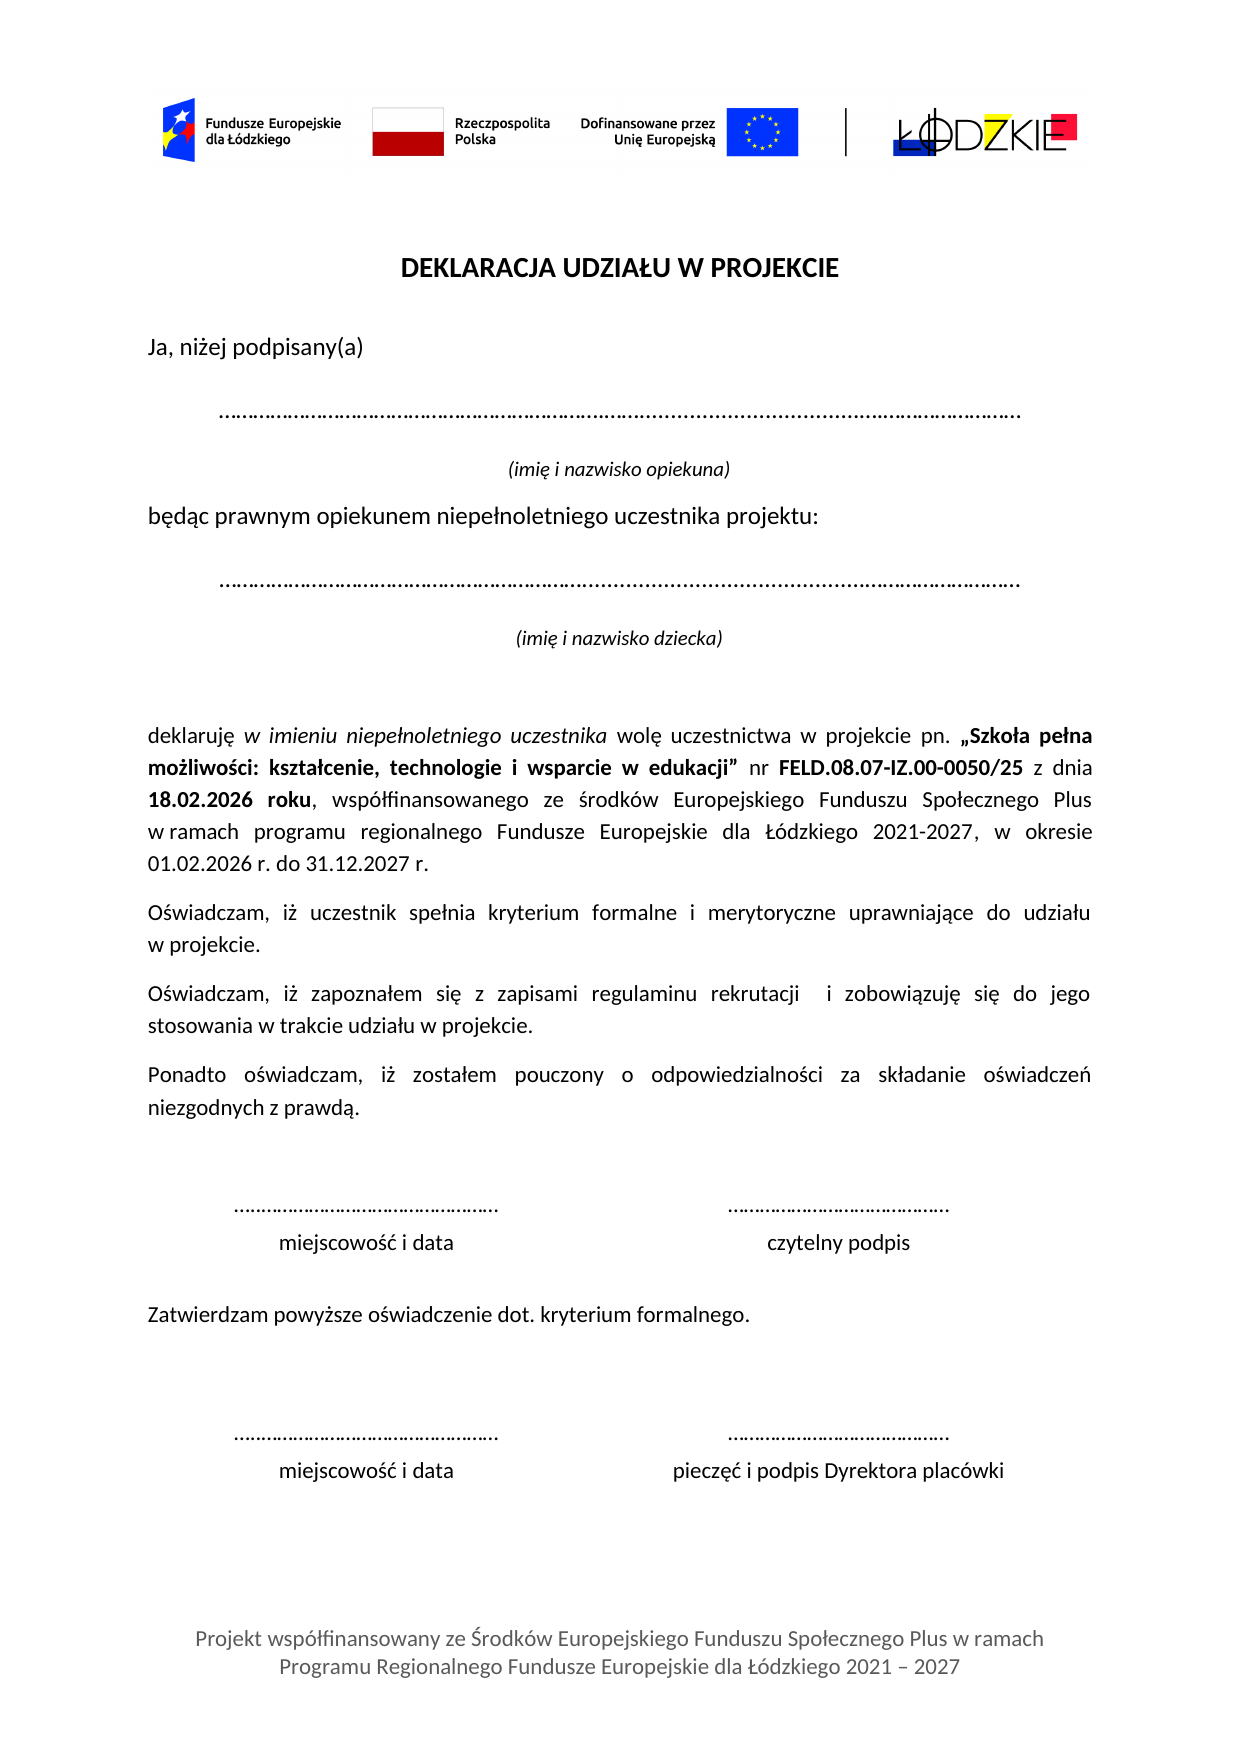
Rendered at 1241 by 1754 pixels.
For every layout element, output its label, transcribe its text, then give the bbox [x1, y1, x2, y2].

table_cell miejscowość i data [148, 1229, 585, 1267]
text (imię i nazwisko dziecka) [148, 625, 1093, 651]
table_header …………………………………… [585, 1190, 1092, 1228]
table_header …..……………………………………… [148, 1190, 585, 1228]
text (imię i nazwisko opiekuna) [148, 456, 1093, 482]
subtitle DEKLARACJA UDZIAŁU W PROJEKCIE [148, 249, 1093, 284]
text ……………………………………………………….............................................……………………… [148, 563, 1093, 593]
picture [147, 82, 1093, 178]
table_cell czytelny podpis [585, 1229, 1092, 1267]
text Zatwierdzam powyższe oświadczenie dot. kryterium formalnego. [148, 1300, 1093, 1328]
text będąc prawnym opiekunem niepełnoletniego uczestnika projektu: [148, 500, 1093, 531]
text Ja, niżej podpisany(a) [148, 331, 1093, 362]
text deklaruję w imieniu niepełnoletniego uczestnika wolę uczestnictwa w projekcie pn. „Szkoła pełna możliwości: kształcenie, technologie i wsparcie w edukacji” nr FELD.08.07-IZ.00-0050/25 z dnia 18.02.2026 roku, współfinansowanego ze środków Europejskiego Funduszu Społecznego Plus w ramach programu regionalnego Fundusze Europejskie dla Łódzkiego 2021-2027, w okresie 01.02.2026 r. do 31.12.2027 r. [148, 721, 1093, 878]
table_header …..……………………………………… [148, 1418, 585, 1456]
table_cell pieczęć i podpis Dyrektora placówki [585, 1456, 1092, 1494]
text Ponadto oświadczam, iż zostałem pouczony o odpowiedzialności za składanie oświadczeń niezgodnych z prawdą. [148, 1061, 1093, 1121]
table_cell miejscowość i data [148, 1456, 585, 1494]
text Oświadczam, iż uczestnik spełnia kryterium formalne i merytoryczne uprawniające do udziału w projekcie. [148, 898, 1093, 959]
text ………………………………………………………….……...................................….…………………… [148, 394, 1093, 424]
table_header …………………………………… [585, 1418, 1092, 1456]
text Oświadczam, iż zapoznałem się z zapisami regulaminu rekrutacji i zobowiązuję się do jego stosowania w trakcie udziału w projekcie. [148, 979, 1093, 1040]
